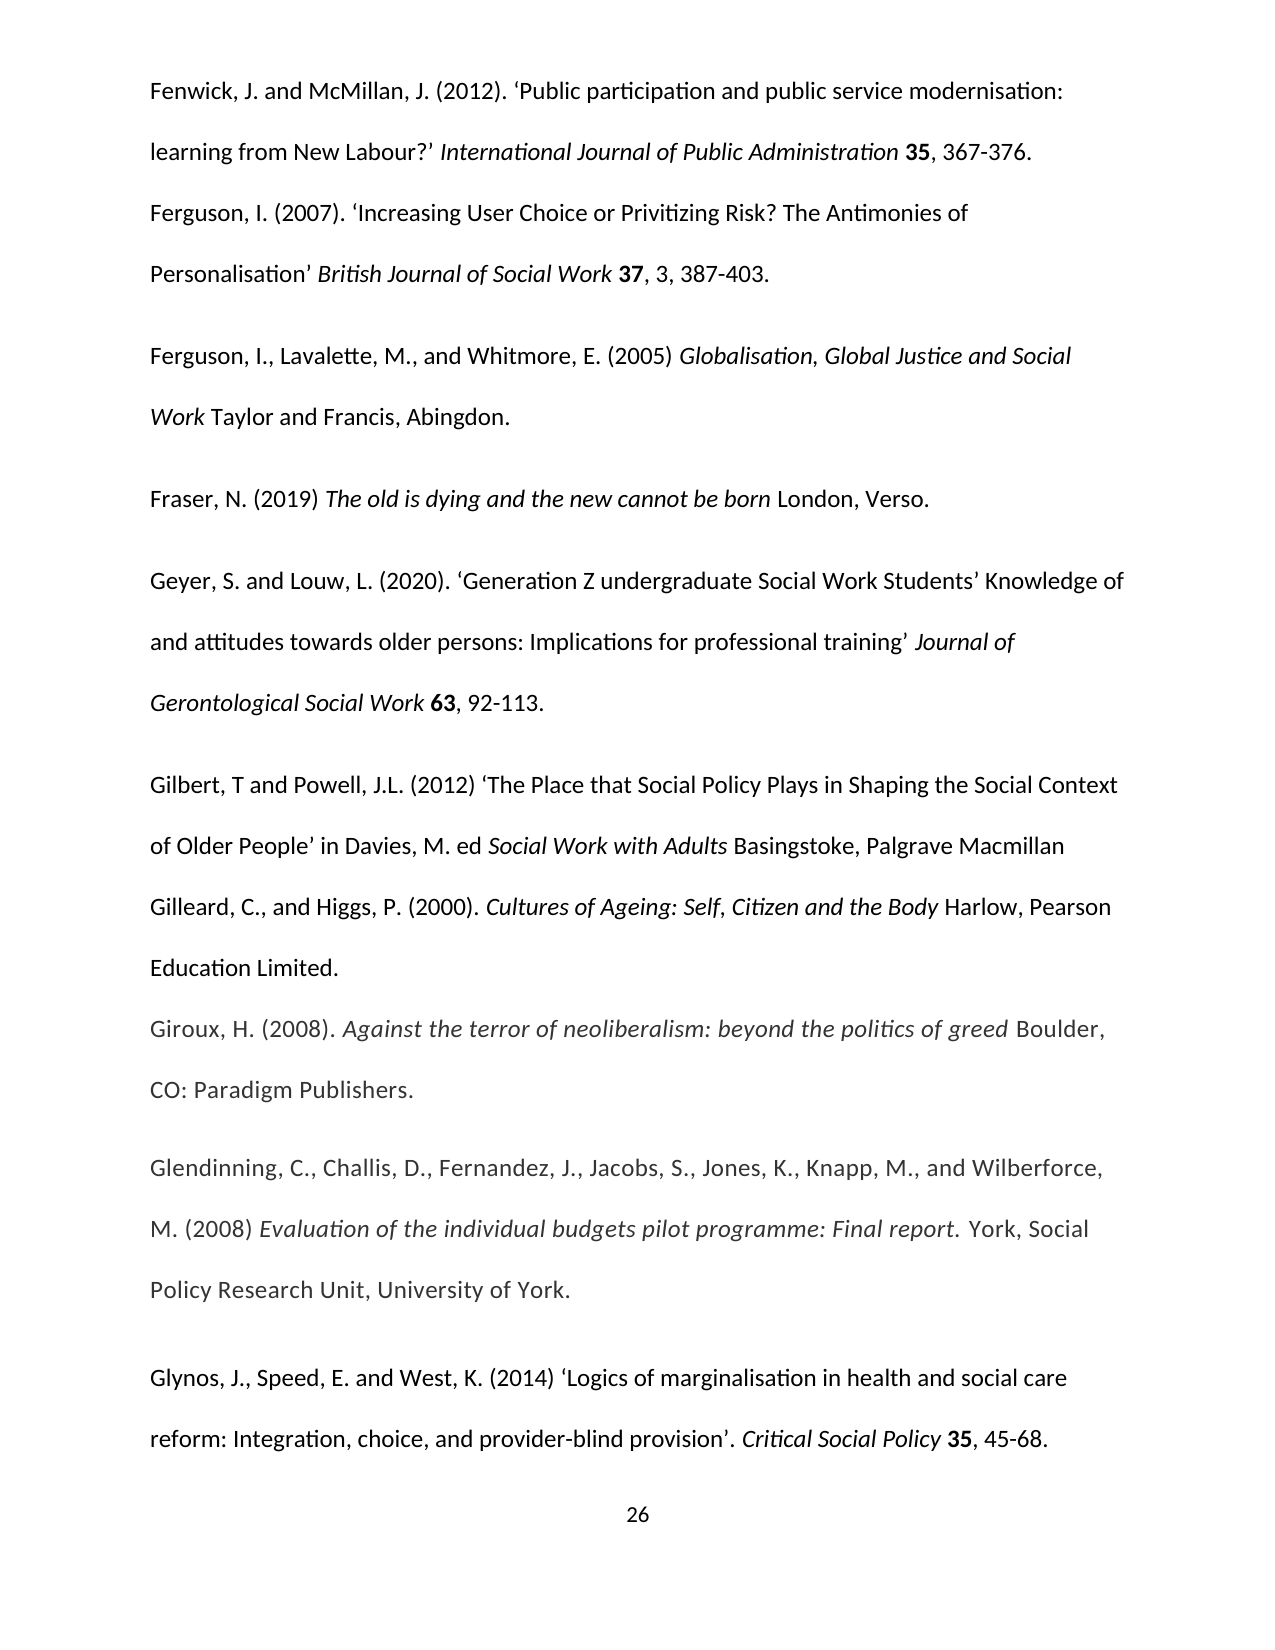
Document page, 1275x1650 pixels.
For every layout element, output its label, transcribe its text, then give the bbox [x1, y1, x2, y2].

text Fraser, N. (2019) The old is dying and the new cannot be born London, Verso. [150, 483, 1125, 513]
text Glynos, J., Speed, E. and West, K. (2014) ‘Logics of marginalisation in health and social care reform: Integration, choice, and provider-blind provision’. Critical Social Policy 35, 45-68. [150, 1362, 1125, 1453]
text Gilbert, T and Powell, J.L. (2012) ‘The Place that Social Policy Plays in Shaping the Social Context of Older People’ in Davies, M. ed Social Work with Adults Basingstoke, Palgrave Macmillan [150, 769, 1125, 860]
text Glendinning, C., Challis, D., Fernandez, J., Jacobs, S., Jones, K., Knapp, M., and Wilberforce, M. (2008) Evaluation of the individual budgets pilot programme: Final report. York, Social Policy Research Unit, University of York. [150, 1152, 1125, 1304]
text Geyer, S. and Louw, L. (2020). ‘Generation Z undergraduate Social Work Students’ Knowledge of and attitudes towards older persons: Implications for professional training’ Journal of Gerontological Social Work 63, 92-113. [150, 565, 1125, 717]
text Giroux, H. (2008). Against the terror of neoliberalism: beyond the politics of greed Boulder, CO: Paradigm Publishers. [150, 1013, 1125, 1104]
text Gilleard, C., and Higgs, P. (2000). Cultures of Ageing: Self, Citizen and the Body Harlow, Pearson Education Limited. [150, 891, 1125, 982]
text Fenwick, J. and McMillan, J. (2012). ‘Public participation and public service modernisation: learning from New Labour?’ International Journal of Public Administration 35, 367-376. [150, 75, 1125, 167]
text Ferguson, I., Lavalette, M., and Whitmore, E. (2005) Globalisation, Global Justice and Social Work Taylor and Francis, Abingdon. [150, 340, 1125, 432]
text Ferguson, I. (2007). ‘Increasing User Choice or Privitizing Risk? The Antimonies of Personalisation’ British Journal of Social Work 37, 3, 387-403. [150, 197, 1125, 289]
